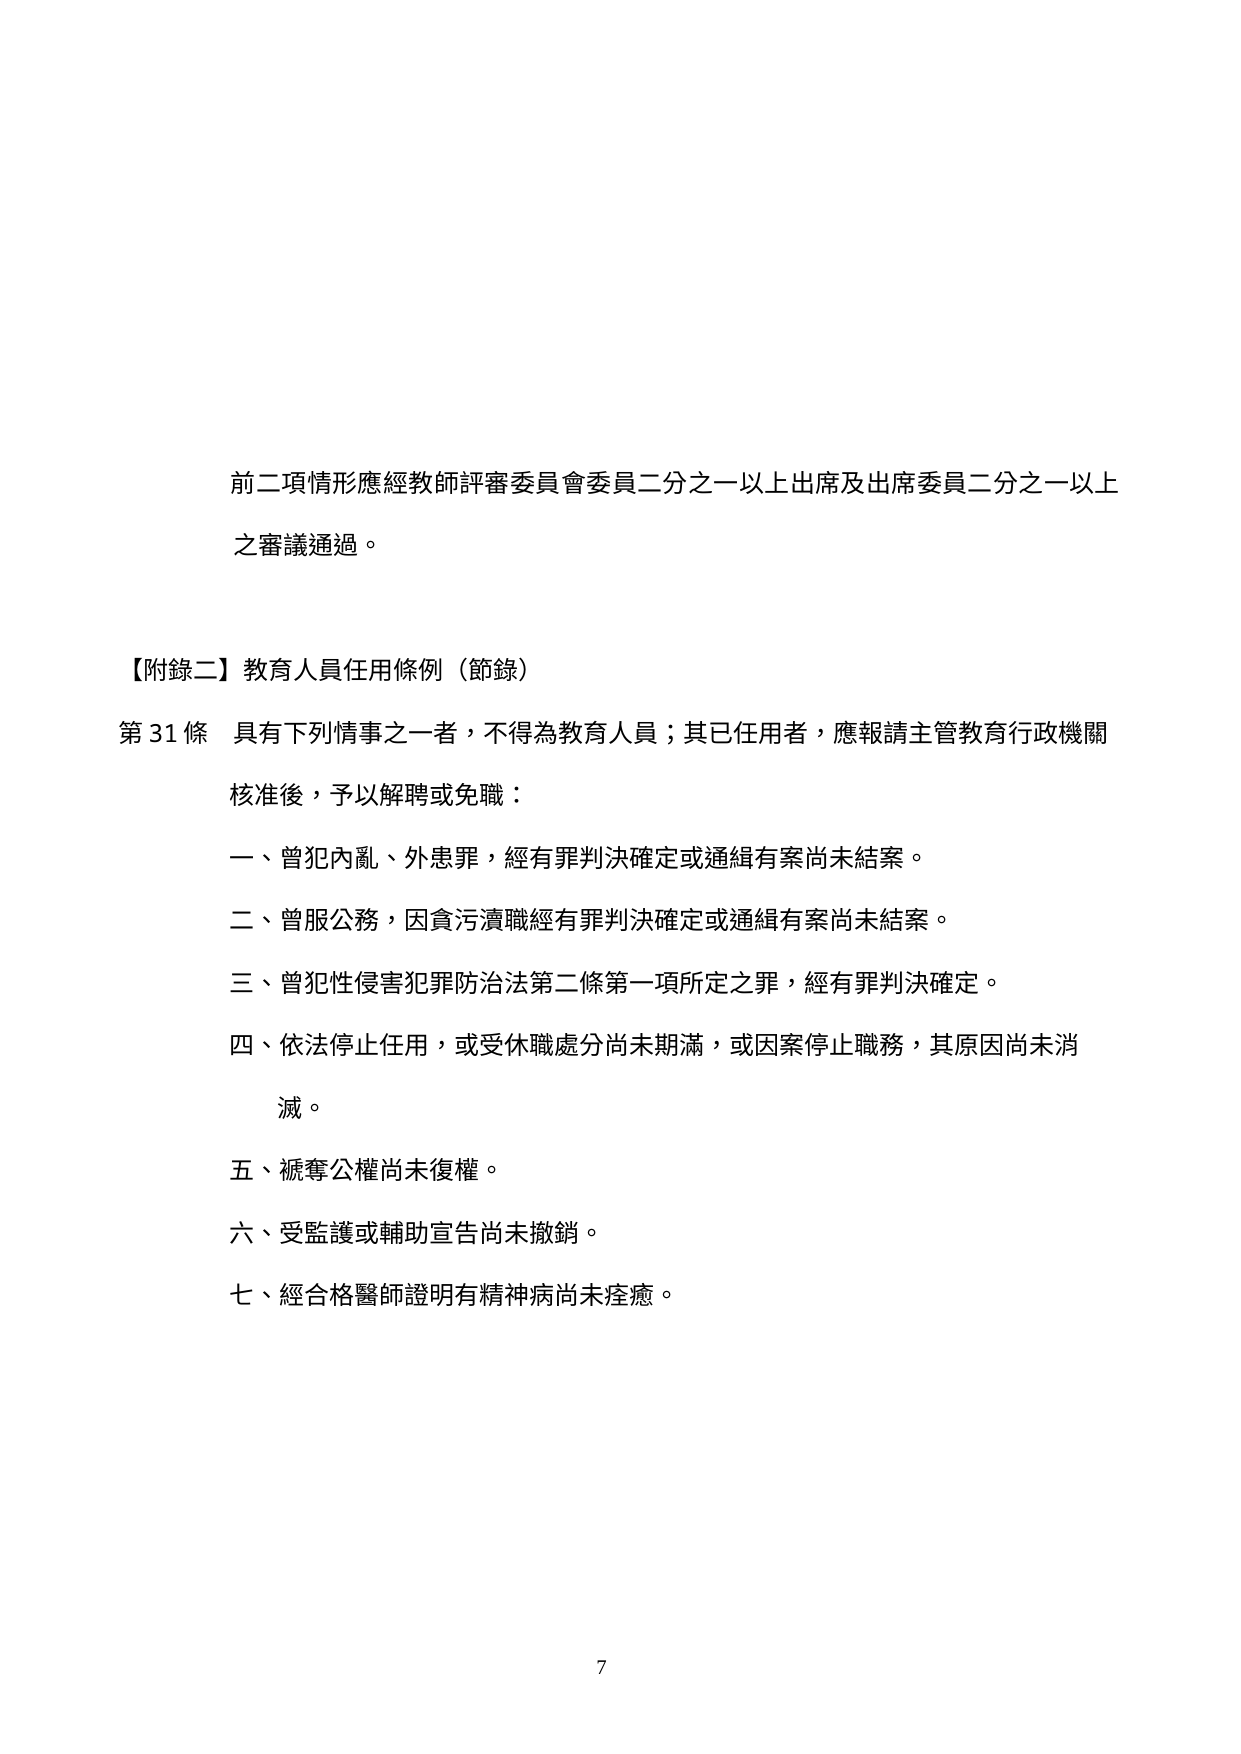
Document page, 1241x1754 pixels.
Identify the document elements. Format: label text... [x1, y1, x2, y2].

text 五、褫奪公權尚未復權。 [118, 1127, 1122, 1189]
text 四、依法停止任用，或受休職處分尚未期滿，或因案停止職務，其原因尚未消 [118, 1002, 1122, 1064]
text 二、曾服公務，因貪污瀆職經有罪判決確定或通緝有案尚未結案。 [118, 877, 1122, 939]
text 三、曾犯性侵害犯罪防治法第二條第一項所定之罪，經有罪判決確定。 [118, 939, 1122, 1002]
text 第31條 具有下列情事之一者，不得為教育人員；其已任用者，應報請主管教育行政機關核准後，予以解聘或免職： [118, 689, 1122, 814]
text 【附錄二】教育人員任用條例（節錄） [118, 627, 1122, 689]
text 滅。 [118, 1064, 1122, 1127]
text 前二項情形應經教師評審委員會委員二分之一以上出席及出席委員二分之一以上之審議通過。 [231, 439, 1122, 564]
text 一、曾犯內亂、外患罪，經有罪判決確定或通緝有案尚未結案。 [118, 814, 1122, 877]
text 六、受監護或輔助宣告尚未撤銷。 [118, 1189, 1122, 1252]
text 七、經合格醫師證明有精神病尚未痊癒。 [118, 1252, 1122, 1314]
